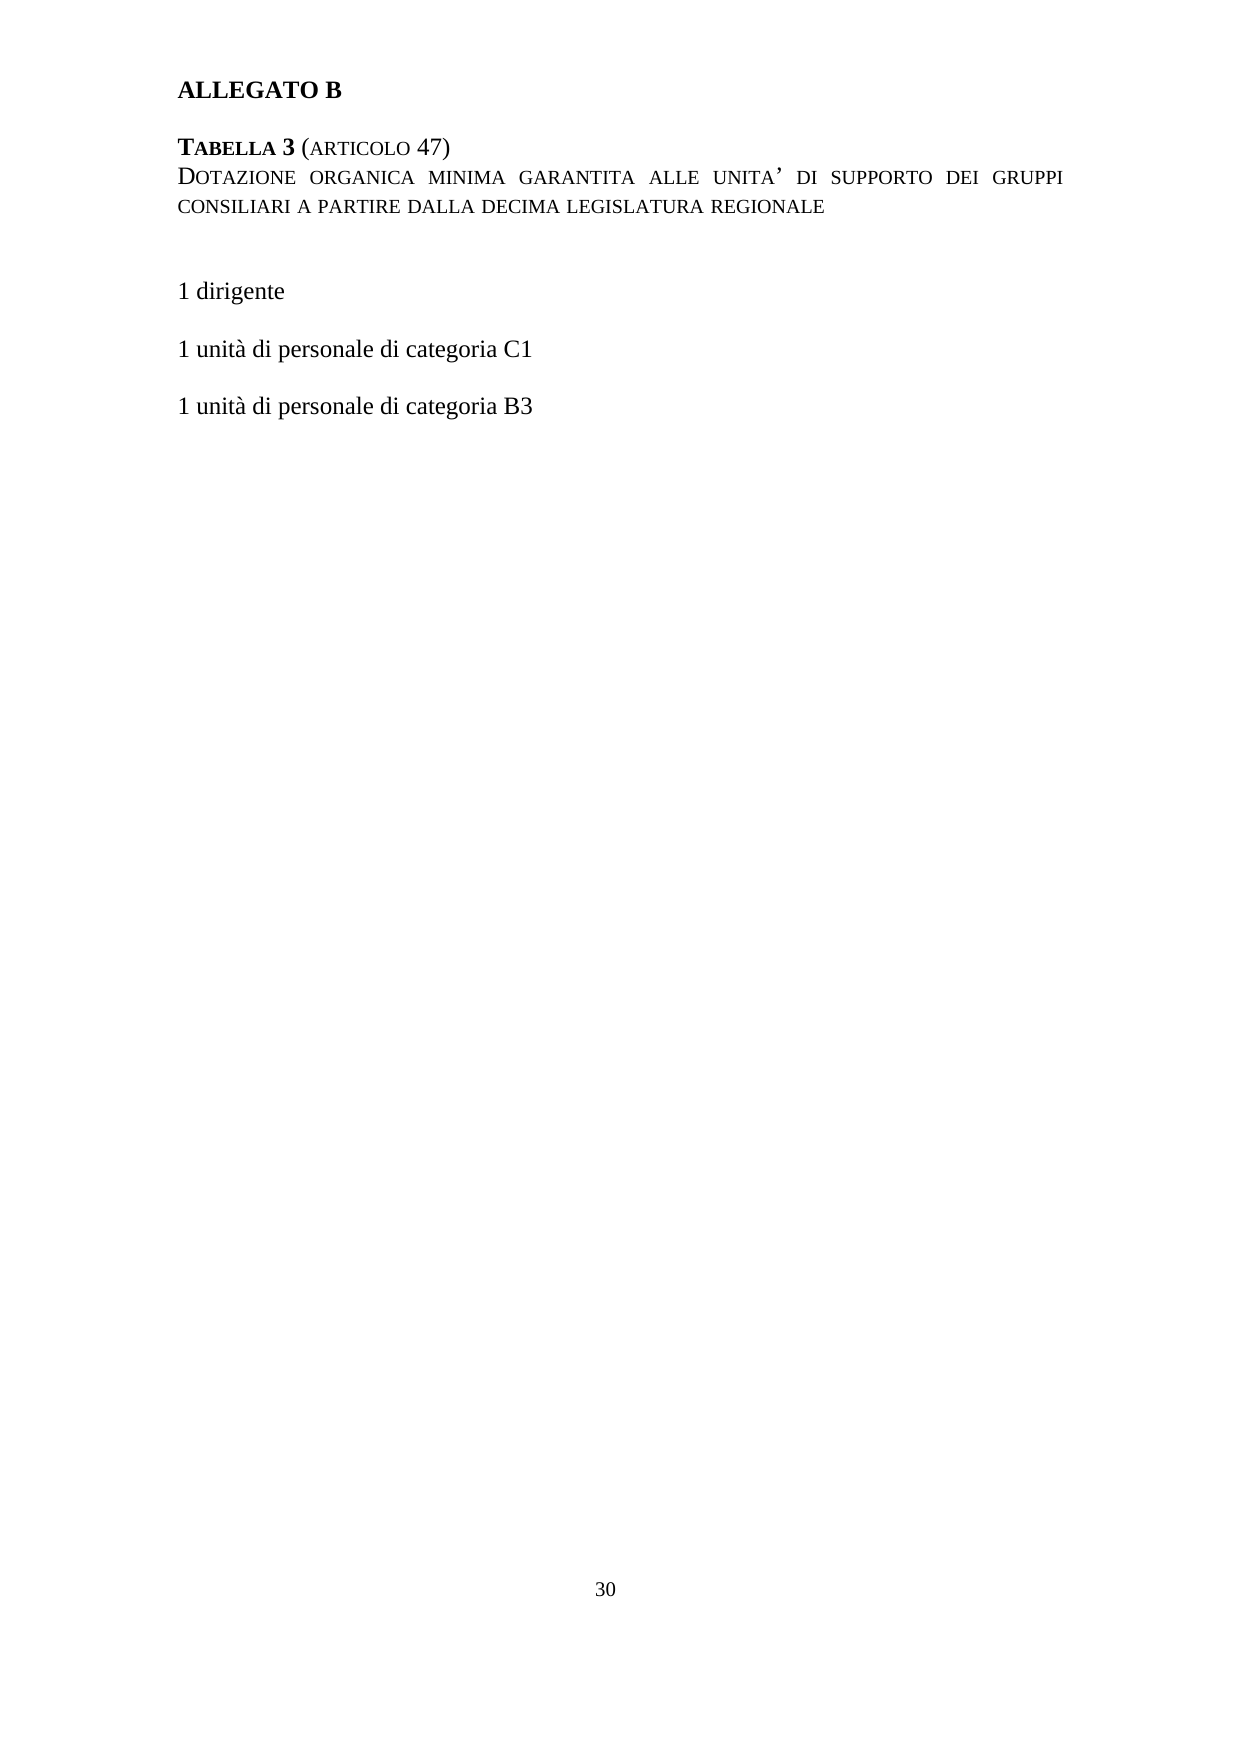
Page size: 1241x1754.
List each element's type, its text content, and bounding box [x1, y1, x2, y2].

text 1 dirigente [177, 276, 1063, 305]
text Tabella 3 (articolo 47) [177, 132, 1063, 161]
text Dotazione organica minima garantita alle unita’ di supporto dei gruppi consiliari a partire dalla decima legislatura regionale [177, 161, 1063, 219]
text 1 unità di personale di categoria C1 [177, 334, 1063, 362]
text ALLEGATO B [177, 75, 1063, 104]
text 1 unità di personale di categoria B3 [177, 391, 1063, 420]
